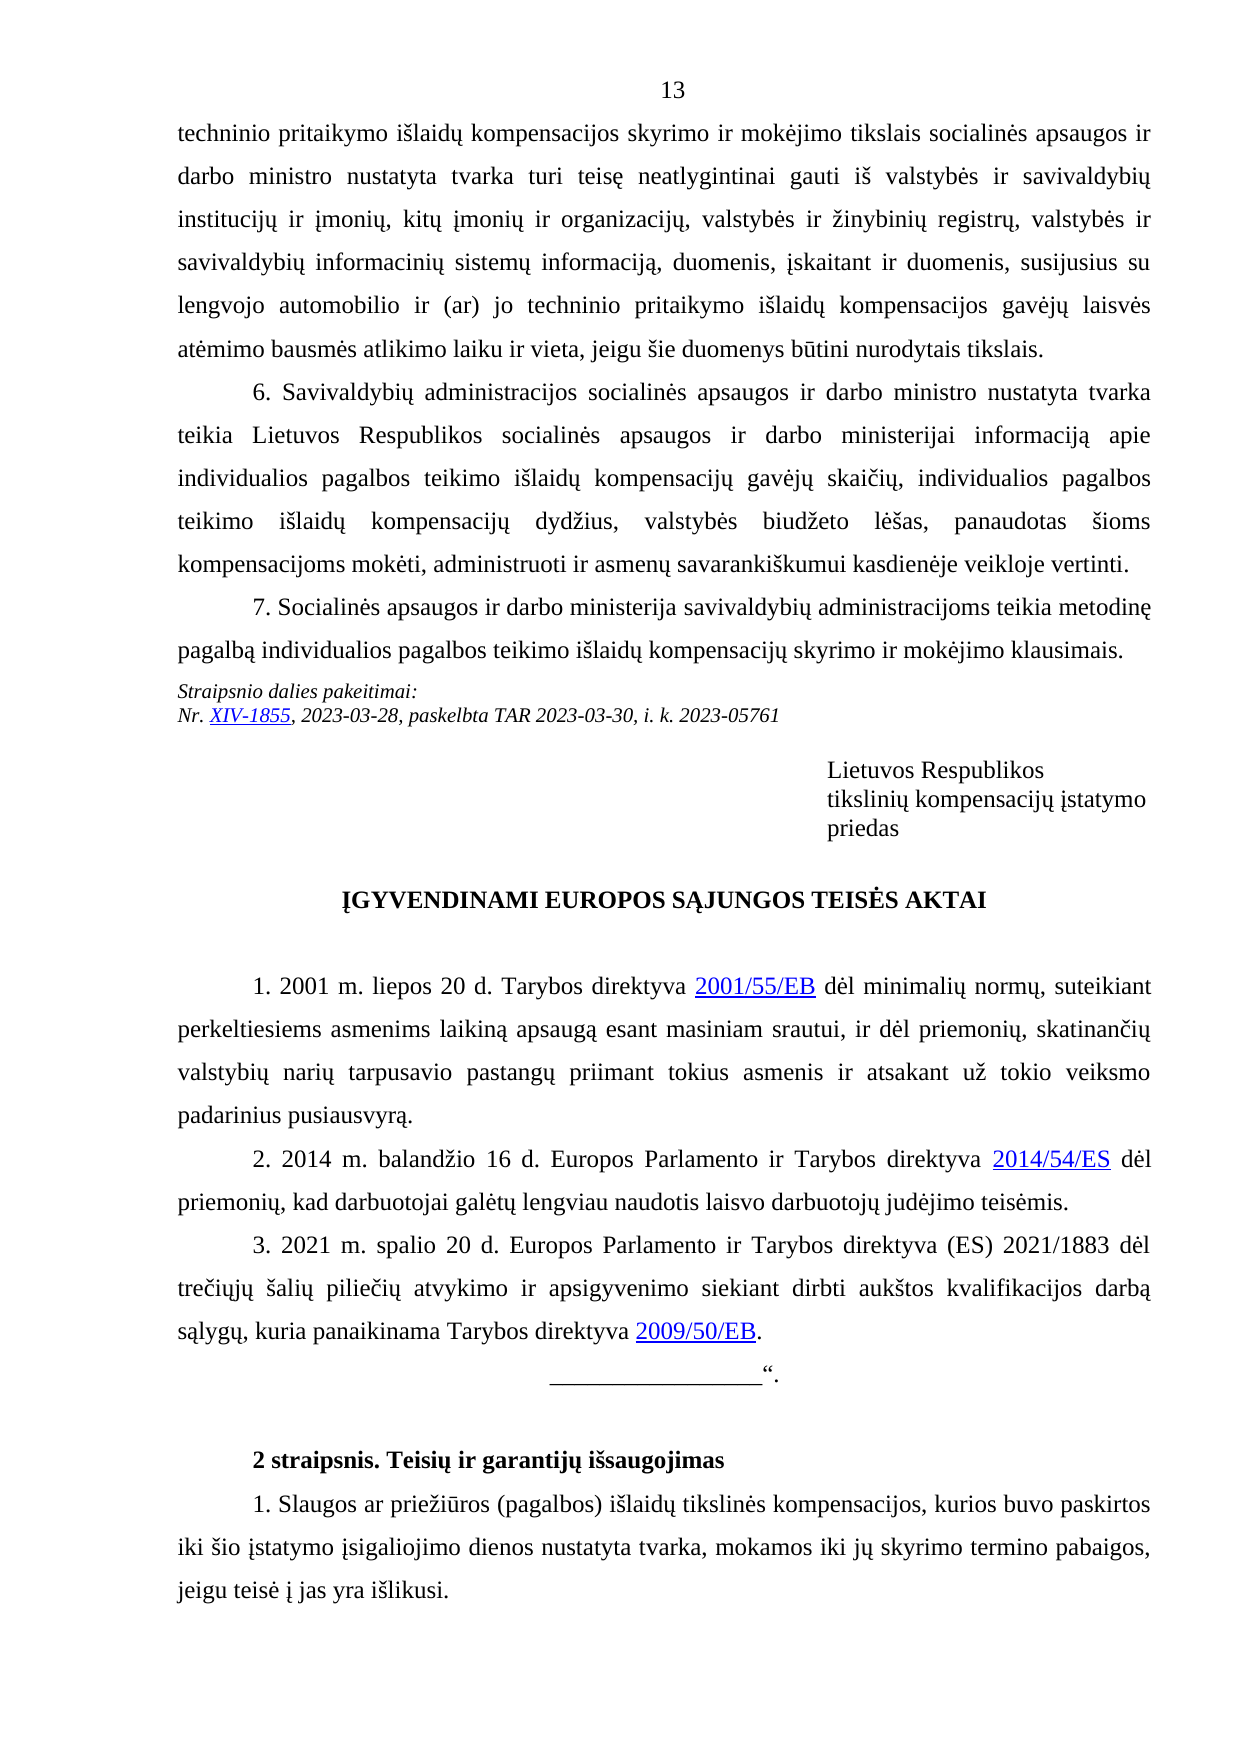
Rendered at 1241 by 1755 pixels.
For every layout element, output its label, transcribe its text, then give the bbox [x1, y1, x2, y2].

text techninio pritaikymo išlaidų kompensacijos skyrimo ir mokėjimo tikslais socialinės apsaugos ir darbo ministro nustatyta tvarka turi teisę neatlygintinai gauti iš valstybės ir savivaldybių institucijų ir įmonių, kitų įmonių ir organizacijų, valstybės ir žinybinių registrų, valstybės ir savivaldybių informacinių sistemų informaciją, duomenis, įskaitant ir duomenis, susijusius su lengvojo automobilio ir (ar) jo techninio pritaikymo išlaidų kompensacijos gavėjų laisvės atėmimo bausmės atlikimo laiku ir vieta, jeigu šie duomenys būtini nurodytais tikslais. [177, 118, 1152, 362]
text 3. 2021 m. spalio 20 d. Europos Parlamento ir Tarybos direktyva (ES) 2021/1883 dėl trečiųjų šalių piliečių atvykimo ir apsigyvenimo siekiant dirbti aukštos kvalifikacijos darbą sąlygų, kuria panaikinama Tarybos direktyva 2009/50/EB. [177, 1230, 1152, 1345]
text 2. 2014 m. balandžio 16 d. Europos Parlamento ir Tarybos direktyva 2014/54/ES dėl priemonių, kad darbuotojai galėtų lengviau naudotis laisvo darbuotojų judėjimo teisėmis. [177, 1144, 1152, 1216]
text ĮGYVENDINAMI EUROPOS SĄJUNGOS TEISĖS AKTAI [177, 885, 1152, 914]
text 1. 2001 m. liepos 20 d. Tarybos direktyva 2001/55/EB dėl minimalių normų, suteikiant perkeltiesiems asmenims laikiną apsaugą esant masiniam srautui, ir dėl priemonių, skatinančių valstybių narių tarpusavio pastangų priimant tokius asmenis ir atsakant už tokio veiksmo padarinius pusiausvyrą. [177, 971, 1152, 1129]
text 2 straipsnis. Teisių ir garantijų išsaugojimas [177, 1446, 1152, 1474]
text _________________“. [177, 1359, 1152, 1388]
text priedas [177, 813, 1152, 842]
text 1. Slaugos ar priežiūros (pagalbos) išlaidų tikslinės kompensacijos, kurios buvo paskirtos iki šio įstatymo įsigaliojimo dienos nustatyta tvarka, mokamos iki jų skyrimo termino pabaigos, jeigu teisė į jas yra išlikusi. [177, 1489, 1152, 1604]
text tikslinių kompensacijų įstatymo [177, 784, 1152, 813]
text 7. Socialinės apsaugos ir darbo ministerija savivaldybių administracijoms teikia metodinę pagalbą individualios pagalbos teikimo išlaidų kompensacijų skyrimo ir mokėjimo klausimais. [177, 592, 1152, 664]
text Straipsnio dalies pakeitimai: [177, 679, 1152, 703]
text Nr. XIV-1855, 2023-03-28, paskelbta TAR 2023-03-30, i. k. 2023-05761 [177, 703, 1152, 727]
text Lietuvos Respublikos [177, 756, 1152, 784]
text 6. Savivaldybių administracijos socialinės apsaugos ir darbo ministro nustatyta tvarka teikia Lietuvos Respublikos socialinės apsaugos ir darbo ministerijai informaciją apie individualios pagalbos teikimo išlaidų kompensacijų gavėjų skaičių, individualios pagalbos teikimo išlaidų kompensacijų dydžius, valstybės biudžeto lėšas, panaudotas šioms kompensacijoms mokėti, administruoti ir asmenų savarankiškumui kasdienėje veikloje vertinti. [177, 377, 1152, 578]
